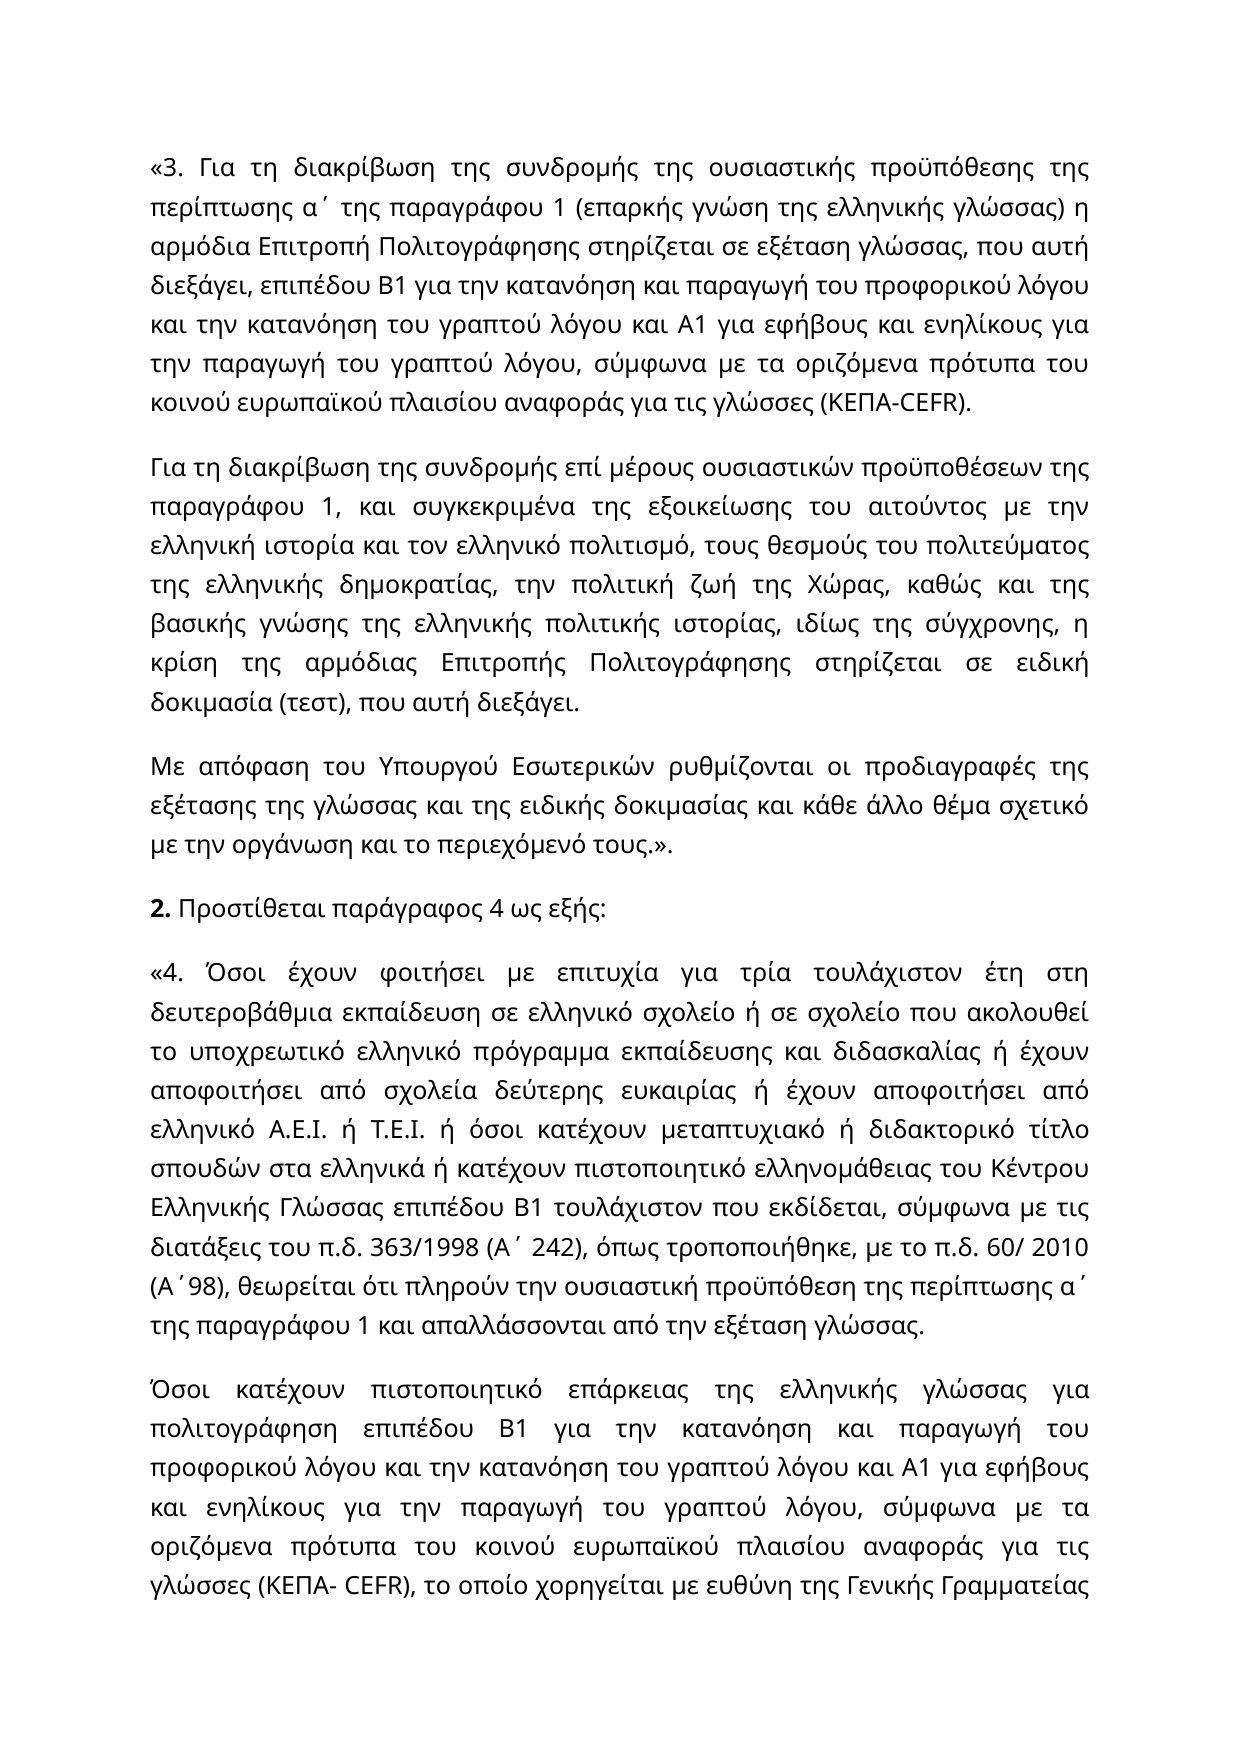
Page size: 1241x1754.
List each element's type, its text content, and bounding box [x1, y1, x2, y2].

text 2. Προστίθεται παράγραφος 4 ως εξής: [150, 891, 1090, 925]
text Με απόφαση του Υπουργού Εσωτερικών ρυθμίζονται οι προδιαγραφές της εξέτασης της γλώσσας και της ειδικής δοκιμασίας και κάθε άλλο θέμα σχετικό με την οργάνωση και το περιεχόμενό τους.». [150, 748, 1090, 861]
text Για τη διακρίβωση της συνδρομής επί μέρους ουσιαστικών προϋποθέσεων της παραγράφου 1, και συγκεκριμένα της εξοικείωσης του αιτούντος με την ελληνική ιστορία και τον ελληνικό πολιτισμό, τους θεσμούς του πολιτεύματος της ελληνικής δημοκρατίας, την πολιτική ζωή της Χώρας, καθώς και της βασικής γνώσης της ελληνικής πολιτικής ιστορίας, ιδίως της σύγχρονης, η κρίση της αρμόδιας Επιτροπής Πολιτογράφησης στηρίζεται σε ειδική δοκιμασία (τεστ), που αυτή διεξάγει. [150, 449, 1090, 718]
text «3. Για τη διακρίβωση της συνδρομής της ουσιαστικής προϋπόθεσης της περίπτωσης α΄ της παραγράφου 1 (επαρκής γνώση της ελληνικής γλώσσας) η αρμόδια Επιτροπή Πολιτογράφησης στηρίζεται σε εξέταση γλώσσας, που αυτή διεξάγει, επιπέδου Β1 για την κατανόηση και παραγωγή του προφορικού λόγου και την κατανόηση του γραπτού λόγου και Α1 για εφήβους και ενηλίκους για την παραγωγή του γραπτού λόγου, σύμφωνα με τα οριζόμενα πρότυπα του κοινού ευρωπαϊκού πλαισίου αναφοράς για τις γλώσσες (ΚΕΠΑ-CEFR). [150, 150, 1090, 419]
text Όσοι κατέχουν πιστοποιητικό επάρκειας της ελληνικής γλώσσας για πολιτογράφηση επιπέδου Β1 για την κατανόηση και παραγωγή του προφορικού λόγου και την κατανόηση του γραπτού λόγου και Α1 για εφήβους και ενηλίκους για την παραγωγή του γραπτού λόγου, σύμφωνα με τα οριζόμενα πρότυπα του κοινού ευρωπαϊκού πλαισίου αναφοράς για τις γλώσσες (ΚΕΠΑ- CEFR), το οποίο χορηγείται με ευθύνη της Γενικής Γραμματείας [150, 1372, 1090, 1602]
text «4. Όσοι έχουν φοιτήσει με επιτυχία για τρία τουλάχιστον έτη στη δευτεροβάθμια εκπαίδευση σε ελληνικό σχολείο ή σε σχολείο που ακολουθεί το υποχρεωτικό ελληνικό πρόγραμμα εκπαίδευσης και διδασκαλίας ή έχουν αποφοιτήσει από σχολεία δεύτερης ευκαιρίας ή έχουν αποφοιτήσει από ελληνικό Α.Ε.Ι. ή Τ.Ε.Ι. ή όσοι κατέχουν μεταπτυχιακό ή διδακτορικό τίτλο σπουδών στα ελληνικά ή κατέχουν πιστοποιητικό ελληνομάθειας του Κέντρου Ελληνικής Γλώσσας επιπέδου Β1 τουλάχιστον που εκδίδεται, σύμφωνα με τις διατάξεις του π.δ. 363/1998 (Α΄ 242), όπως τροποποιήθηκε, με το π.δ. 60/ 2010 (Α΄98), θεωρείται ότι πληρούν την ουσιαστική προϋπόθεση της περίπτωσης α΄ της παραγράφου 1 και απαλλάσσονται από την εξέταση γλώσσας. [150, 955, 1090, 1342]
